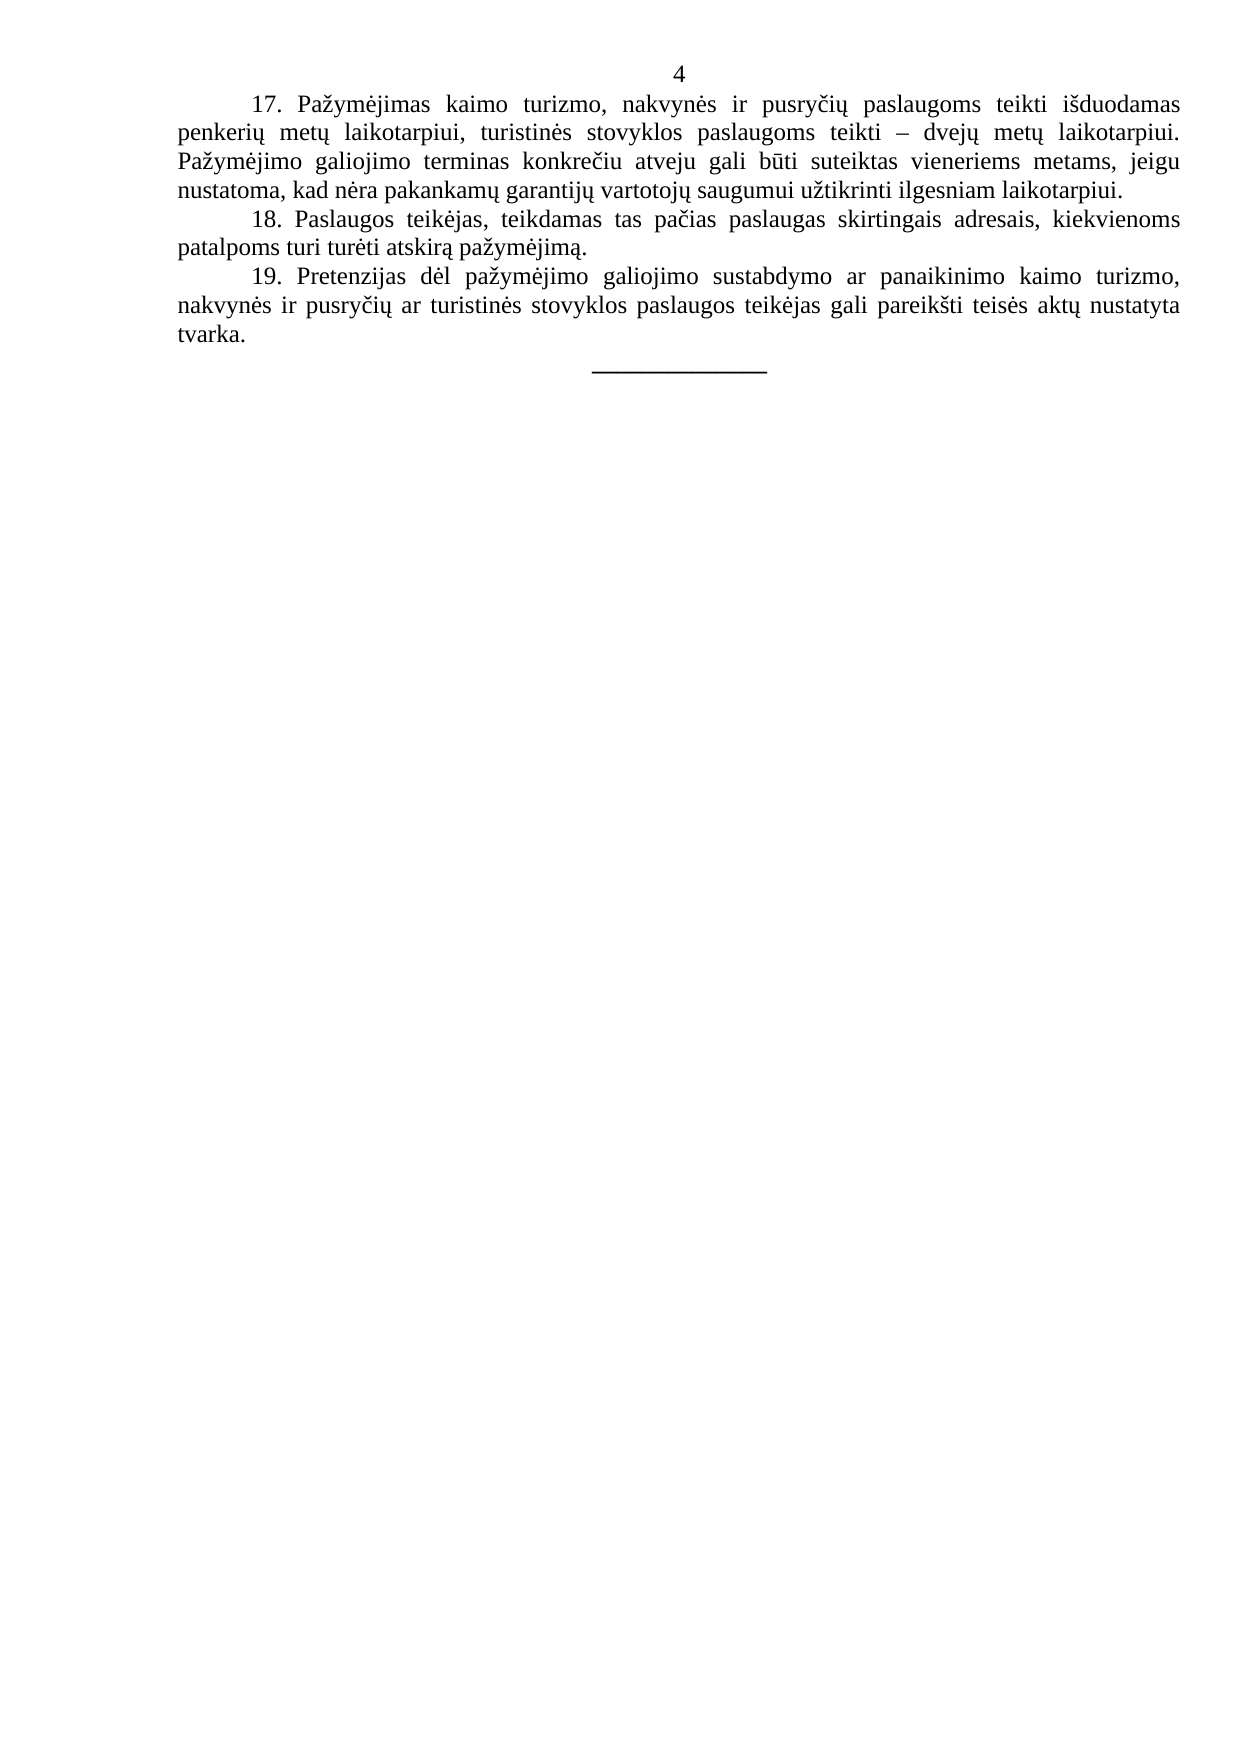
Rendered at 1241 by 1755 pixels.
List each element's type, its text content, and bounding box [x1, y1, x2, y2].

text ______________ [177, 347, 1181, 376]
text 19. Pretenzijas dėl pažymėjimo galiojimo sustabdymo ar panaikinimo kaimo turizmo, nakvynės ir pusryčių ar turistinės stovyklos paslaugos teikėjas gali pareikšti teisės aktų nustatyta tvarka. [177, 261, 1181, 347]
text 17. Pažymėjimas kaimo turizmo, nakvynės ir pusryčių paslaugoms teikti išduodamas penkerių metų laikotarpiui, turistinės stovyklos paslaugoms teikti – dvejų metų laikotarpiui. Pažymėjimo galiojimo terminas konkrečiu atveju gali būti suteiktas vieneriems metams, jeigu nustatoma, kad nėra pakankamų garantijų vartotojų saugumui užtikrinti ilgesniam laikotarpiui. [177, 89, 1181, 204]
text 18. Paslaugos teikėjas, teikdamas tas pačias paslaugas skirtingais adresais, kiekvienoms patalpoms turi turėti atskirą pažymėjimą. [177, 204, 1181, 261]
